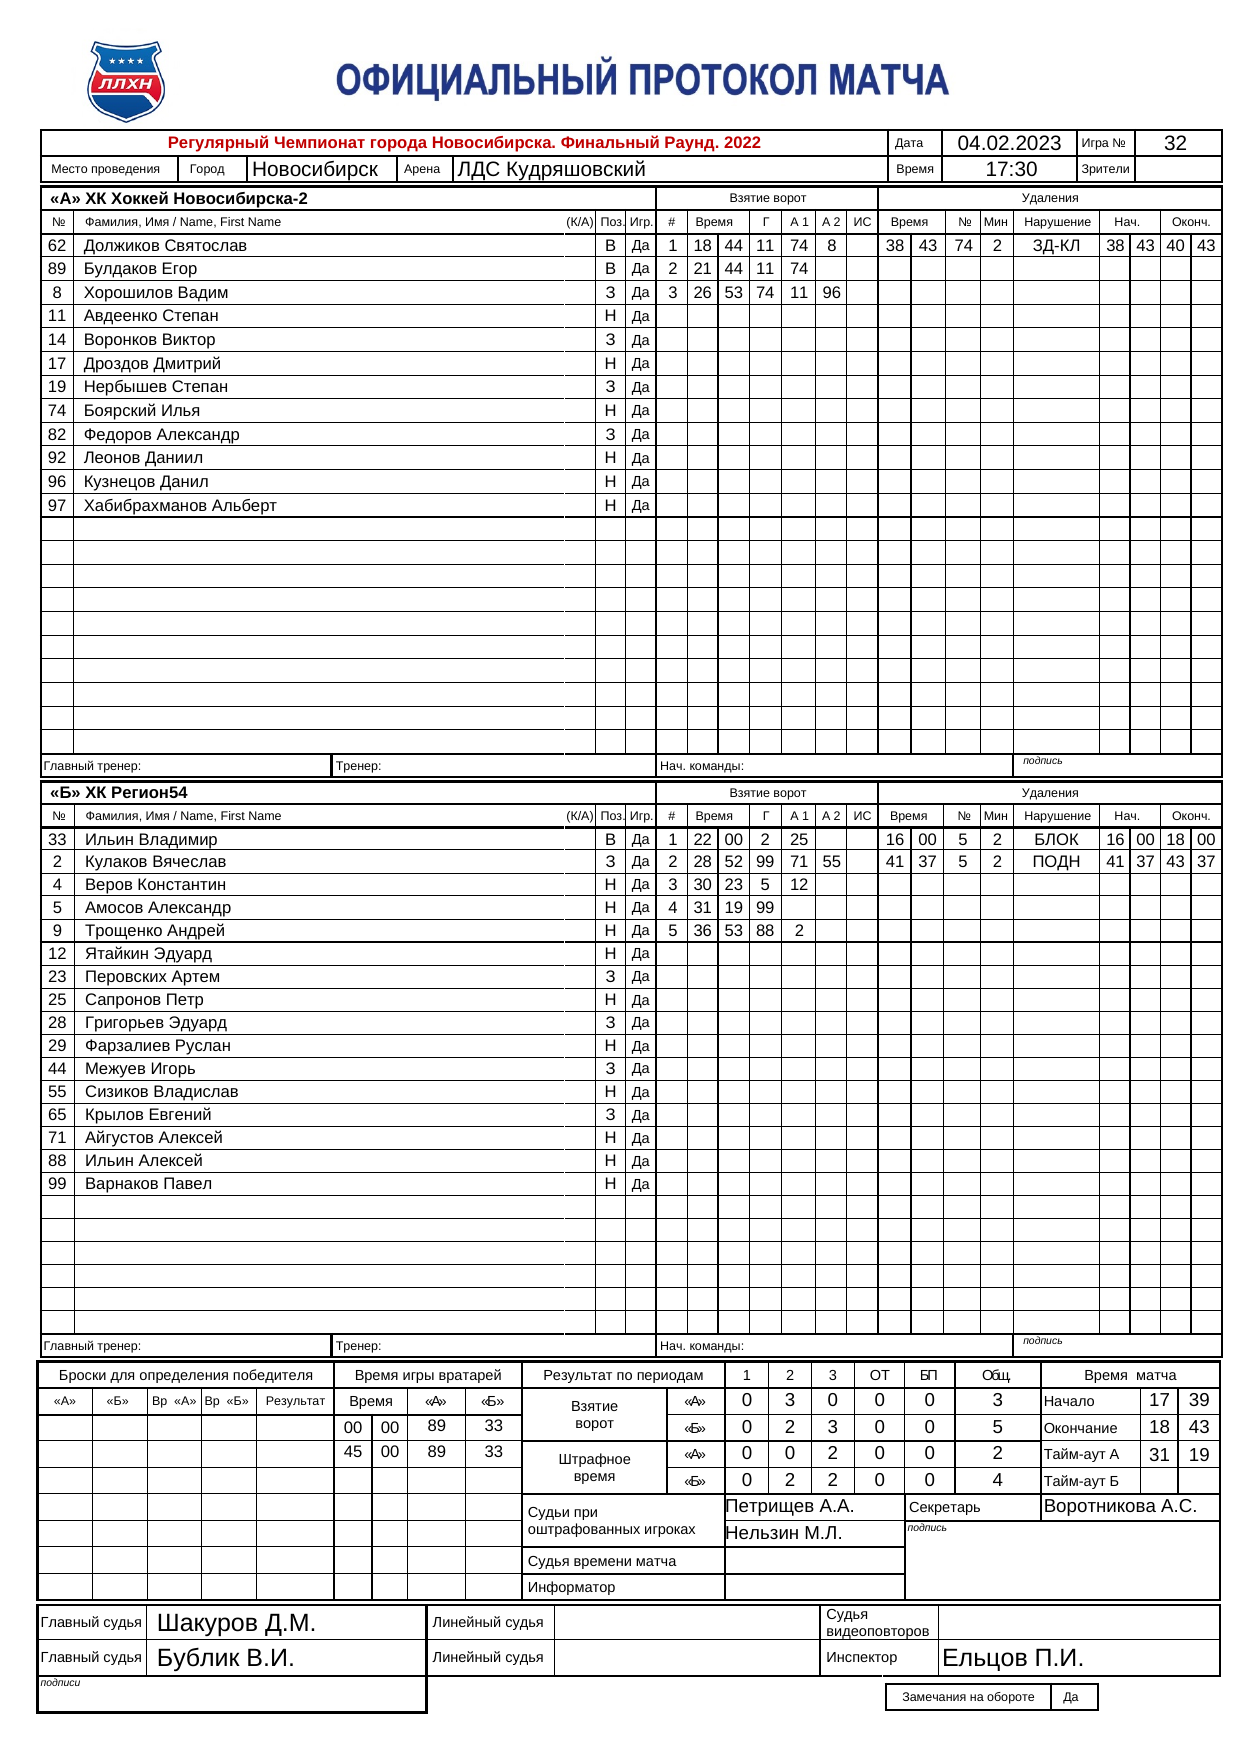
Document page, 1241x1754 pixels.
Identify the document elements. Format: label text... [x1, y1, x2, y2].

table_cell [879, 659, 910, 682]
table_cell [1014, 257, 1099, 280]
table_cell Взятие ворот [523, 1389, 666, 1440]
table_cell [75, 1311, 564, 1333]
table_cell [816, 829, 846, 849]
table_cell [782, 1219, 815, 1241]
table_cell 55 [42, 1081, 74, 1103]
table_cell 88 [750, 920, 781, 941]
table_cell 3 [657, 281, 687, 303]
table_cell [912, 1311, 943, 1333]
table_header БП [905, 1363, 954, 1387]
table_cell [782, 305, 815, 327]
table_cell [688, 966, 717, 987]
table_cell [75, 1196, 564, 1218]
table_cell [946, 636, 980, 658]
table_cell 2 [812, 1468, 854, 1493]
table_cell [782, 470, 815, 493]
table_cell [816, 446, 846, 469]
table_cell [565, 494, 595, 516]
table_cell [626, 1242, 655, 1264]
table_cell [1100, 1219, 1129, 1241]
table_cell [847, 1242, 877, 1264]
table_cell [373, 1494, 407, 1520]
table_cell [39, 1468, 92, 1493]
table_cell Окончание [1042, 1415, 1140, 1440]
table_cell [1192, 281, 1221, 303]
table_cell 89 [42, 257, 73, 280]
table_cell 0 [855, 1468, 904, 1493]
table_cell [565, 565, 595, 587]
table_cell [565, 1012, 595, 1033]
table_cell [847, 399, 877, 422]
table_cell [1131, 305, 1160, 327]
table_cell З [596, 966, 625, 987]
table_cell 5 [657, 920, 687, 941]
table_cell [42, 565, 73, 587]
table_cell Да [626, 470, 655, 493]
table_cell [912, 683, 945, 706]
table_cell [596, 707, 625, 729]
table_cell 71 [42, 1127, 74, 1149]
table_cell [981, 920, 1013, 941]
table_cell [782, 1012, 815, 1033]
table_cell 2 [956, 1442, 1040, 1467]
table_cell [202, 1416, 256, 1440]
table_cell [944, 1311, 980, 1333]
table_cell [1161, 1081, 1190, 1103]
table_cell [946, 305, 980, 327]
table_cell [1192, 943, 1221, 964]
table_cell Вр «Б» [202, 1389, 256, 1413]
table_cell [257, 1416, 333, 1440]
table_header Взятие ворот [657, 783, 877, 803]
table_cell [688, 943, 717, 964]
table_cell 2 [42, 850, 74, 872]
table_cell [719, 730, 749, 753]
table_cell [816, 1035, 846, 1057]
table_cell [981, 494, 1013, 516]
table_cell [946, 328, 980, 351]
table_cell [1192, 1035, 1221, 1057]
table_cell [1131, 1288, 1160, 1310]
table_cell [944, 1081, 980, 1103]
table_cell [981, 1288, 1013, 1310]
table_cell [1161, 588, 1190, 611]
table_cell [688, 1035, 717, 1057]
table_cell [847, 943, 877, 964]
table_cell Нач. [1100, 211, 1160, 233]
table_cell [565, 352, 595, 374]
table_cell Начало [1042, 1389, 1140, 1413]
table_cell 11 [42, 305, 73, 327]
table_cell [847, 1173, 877, 1195]
table_cell Н [596, 874, 625, 895]
table_cell 25 [782, 829, 815, 849]
table_cell [1100, 874, 1129, 895]
table_cell [657, 636, 687, 658]
table_cell [1161, 565, 1190, 587]
table_cell [981, 636, 1013, 658]
table_cell [879, 494, 910, 516]
table_cell 38 [1100, 235, 1129, 256]
table_cell [944, 1173, 980, 1195]
table_cell [1100, 1058, 1129, 1079]
table_cell № [946, 211, 980, 233]
table_cell [688, 399, 717, 422]
table_cell [847, 588, 877, 611]
table_cell «Б » [466, 1389, 521, 1413]
table_cell [816, 612, 846, 634]
table_cell Тайм-аут А [1042, 1441, 1140, 1467]
table_cell [626, 1288, 655, 1310]
table_cell [1131, 518, 1160, 540]
table_cell [257, 1494, 333, 1520]
table_cell [1192, 1288, 1221, 1310]
table_cell [1131, 730, 1160, 753]
table_cell [719, 588, 749, 611]
table_cell [782, 1127, 815, 1149]
table_cell [847, 446, 877, 469]
table_cell Место проведения [42, 157, 177, 181]
table_cell 3 [812, 1415, 854, 1440]
table_cell [657, 683, 687, 706]
table_cell 0 [855, 1389, 904, 1413]
table_cell [946, 730, 980, 753]
table_cell [1014, 683, 1099, 706]
table_cell «А» [39, 1389, 92, 1413]
table_cell [782, 1265, 815, 1287]
table_cell [847, 636, 877, 658]
table_cell [816, 470, 846, 493]
table_cell [1100, 1311, 1129, 1333]
table_cell А 2 [816, 805, 846, 826]
table_cell Да [626, 874, 655, 895]
table_cell [981, 730, 1013, 753]
table_cell [847, 1311, 877, 1333]
table_cell [565, 920, 595, 941]
table_cell [912, 399, 945, 422]
table_cell Фамилия, Имя / Name, First Name [75, 805, 565, 826]
table_cell [912, 352, 945, 374]
table_cell [816, 683, 846, 706]
table_cell [565, 470, 595, 493]
table_cell [93, 1574, 147, 1599]
table_cell [1192, 636, 1221, 658]
table_cell [816, 541, 846, 564]
table_cell [719, 518, 749, 540]
table_cell Ятайкин Эдуард [75, 943, 564, 964]
table_cell [719, 659, 749, 682]
table_cell [847, 1081, 877, 1103]
table_cell [74, 636, 564, 658]
table_cell [816, 1150, 846, 1172]
table_cell 74 [750, 281, 781, 303]
table_cell [719, 470, 749, 493]
table_cell [1100, 470, 1129, 493]
table_cell [719, 1035, 749, 1057]
table_cell [750, 659, 781, 682]
table_cell [565, 896, 595, 918]
table_cell [42, 730, 73, 753]
table_cell [93, 1441, 147, 1467]
table_cell [847, 494, 877, 516]
table_cell [719, 1311, 749, 1333]
table_cell [1100, 943, 1129, 964]
table_cell [719, 1081, 749, 1103]
table_cell 21 [688, 257, 717, 280]
table_cell Время [879, 211, 945, 233]
table_cell [408, 1494, 465, 1520]
table_cell [688, 1012, 717, 1033]
table_cell Линейный судья [428, 1640, 554, 1675]
table_cell [373, 1574, 407, 1599]
table_cell 4 [657, 896, 687, 918]
table_cell [946, 257, 980, 280]
table_cell [719, 541, 749, 564]
table_cell 23 [42, 966, 74, 987]
table_cell «Б» [668, 1415, 724, 1440]
table_cell [981, 305, 1013, 327]
table_cell [946, 541, 980, 564]
table_cell [688, 1127, 717, 1149]
table_cell [912, 1058, 943, 1079]
table_cell [688, 446, 717, 469]
table_cell [847, 518, 877, 540]
table_cell [1161, 518, 1190, 540]
table_cell [912, 730, 945, 753]
table_cell [1014, 966, 1099, 987]
table_cell Н [596, 896, 625, 918]
table_cell Ельцов П.И. [939, 1640, 1219, 1675]
table_cell 18 [1161, 829, 1190, 849]
table_cell [981, 612, 1013, 634]
table_cell [688, 1288, 717, 1310]
table_cell [74, 565, 564, 587]
table_cell [1100, 376, 1129, 398]
table_cell 3 [956, 1389, 1040, 1413]
table_cell Да [626, 966, 655, 987]
table_cell [1192, 896, 1221, 918]
table_cell [782, 565, 815, 587]
table_cell 18 [1141, 1415, 1177, 1440]
table_cell 96 [816, 281, 846, 303]
table_cell [148, 1521, 201, 1546]
table_cell [719, 989, 749, 1011]
table_cell 12 [782, 874, 815, 895]
table_cell [688, 1196, 717, 1218]
table_cell «Б» [93, 1389, 147, 1413]
table_cell [1100, 399, 1129, 422]
table_cell 5 [750, 874, 781, 895]
table_cell [688, 328, 717, 351]
table_cell 0 [769, 1442, 811, 1467]
table_cell [847, 989, 877, 1011]
table_cell [847, 920, 877, 941]
table_cell [1131, 1035, 1160, 1057]
table_cell [74, 707, 564, 729]
table_cell [1192, 730, 1221, 753]
table_cell [565, 707, 595, 729]
table_cell [596, 730, 625, 753]
table_cell [1161, 707, 1190, 729]
table_cell [42, 1196, 74, 1218]
table_cell [719, 352, 749, 374]
table_cell Боярский Илья [74, 399, 564, 422]
table_cell 0 [905, 1442, 954, 1467]
table_cell 33 [42, 829, 74, 849]
table_header 3 [812, 1363, 854, 1387]
table_cell [1131, 1012, 1160, 1033]
table_cell [816, 1012, 846, 1033]
table_cell [847, 1035, 877, 1057]
table_cell [1161, 1058, 1190, 1079]
table_cell 1 [657, 235, 687, 256]
table_cell Ильин Владимир [75, 829, 564, 849]
table_cell подпись [1014, 755, 1221, 776]
table_cell [1192, 541, 1221, 564]
table_cell 16 [1100, 829, 1129, 849]
table_cell [1161, 281, 1190, 303]
table_cell [626, 565, 655, 587]
table_cell 0 [726, 1468, 768, 1493]
table_cell 0 [905, 1389, 954, 1413]
table_cell Фарзалиев Руслан [75, 1035, 564, 1057]
table_cell [946, 683, 980, 706]
table_cell 44 [719, 257, 749, 280]
table_cell Кулаков Вячеслав [75, 850, 564, 872]
table_cell Поз. [596, 211, 625, 233]
table_cell [981, 1150, 1013, 1172]
table_cell [688, 1058, 717, 1079]
table_cell [688, 1242, 717, 1264]
table_cell Информатор [523, 1575, 724, 1599]
table_cell 74 [782, 235, 815, 256]
table_cell [257, 1521, 333, 1546]
table_cell [1192, 257, 1221, 280]
table_cell [879, 707, 910, 729]
table_header 32 [1136, 131, 1221, 155]
table_cell [596, 565, 625, 587]
table_cell [42, 1265, 74, 1287]
table_cell Тренер: [333, 755, 655, 776]
table_cell [1014, 874, 1099, 895]
table_cell [1014, 920, 1099, 941]
table_cell [1100, 659, 1129, 682]
table_cell 00 [1131, 829, 1160, 849]
table_cell [981, 683, 1013, 706]
table_cell Главный тренер: [42, 1335, 330, 1356]
table_cell [782, 636, 815, 658]
table_cell [1014, 352, 1099, 374]
table_cell (К/А) [565, 805, 595, 826]
table_cell Н [596, 399, 625, 422]
table_cell БЛОК [1014, 829, 1099, 849]
table_cell [1014, 1127, 1099, 1149]
table_cell Инспектор [821, 1640, 938, 1675]
table_cell [1014, 1219, 1099, 1241]
table_cell [565, 1127, 595, 1149]
table_cell [1192, 920, 1221, 941]
table_cell [1100, 1081, 1129, 1103]
table_cell [912, 612, 945, 634]
table_cell [782, 730, 815, 753]
table_cell [912, 896, 943, 918]
table_cell [1131, 423, 1160, 445]
table_cell 0 [855, 1442, 904, 1467]
table_cell [596, 1196, 625, 1218]
table_cell 4 [956, 1468, 1040, 1493]
table_cell [879, 1058, 910, 1079]
table_cell «А» [668, 1442, 724, 1467]
table_cell [688, 1104, 717, 1126]
table_cell [39, 1521, 92, 1546]
table_cell [565, 235, 595, 256]
table_cell [1192, 446, 1221, 469]
table_cell [565, 850, 595, 872]
table_cell [816, 730, 846, 753]
table_cell Главный судья [39, 1640, 146, 1675]
table_cell [565, 966, 595, 987]
table_cell 12 [42, 943, 74, 964]
table_cell З [596, 1104, 625, 1126]
table_cell 28 [42, 1012, 74, 1033]
table_cell 0 [905, 1415, 954, 1440]
table_cell Судьи при оштрафованных игроках [523, 1495, 724, 1546]
table_cell [719, 943, 749, 964]
table_cell 88 [42, 1150, 74, 1172]
table_cell 99 [42, 1173, 74, 1195]
table_cell [1161, 257, 1190, 280]
table_cell Да [626, 446, 655, 469]
table_cell [1131, 1104, 1160, 1126]
table_cell Сизиков Владислав [75, 1081, 564, 1103]
table_cell [782, 423, 815, 445]
table_cell [847, 1219, 877, 1241]
table_cell [565, 636, 595, 658]
table_cell [912, 1288, 943, 1310]
table_cell [688, 494, 717, 516]
table_cell [373, 1521, 407, 1546]
table_cell [1192, 874, 1221, 895]
table_cell Н [596, 989, 625, 1011]
table_cell Результат [257, 1389, 333, 1413]
table_cell Время [335, 1389, 407, 1413]
table_cell [912, 518, 945, 540]
table_header «А» ХК Хоккей Новосибирска-2 [42, 188, 655, 209]
table_cell [912, 376, 945, 398]
table_cell [946, 565, 980, 587]
table_cell [1131, 328, 1160, 351]
table_cell [1161, 1104, 1190, 1126]
table_cell [879, 1311, 910, 1333]
table_cell [816, 1219, 846, 1241]
table_cell 43 [1179, 1415, 1219, 1440]
table_cell [657, 659, 687, 682]
table_cell [1014, 659, 1099, 682]
table_cell [879, 989, 910, 1011]
table_cell [1131, 470, 1160, 493]
table_cell [596, 1288, 625, 1310]
table_cell [883, 1677, 1220, 1681]
table_cell [1131, 1219, 1160, 1241]
table_cell [565, 257, 595, 280]
table_cell [42, 1219, 74, 1241]
table_cell [912, 1081, 943, 1103]
table_cell 17 [1141, 1389, 1177, 1413]
table_cell [1161, 1150, 1190, 1172]
table_cell Да [626, 1127, 655, 1149]
table_cell [944, 896, 980, 918]
table_cell 99 [750, 850, 781, 872]
table_cell 2 [981, 235, 1013, 256]
table_cell [1161, 1173, 1190, 1195]
table_cell [657, 966, 687, 987]
table_cell [1161, 989, 1190, 1011]
table_cell [816, 588, 846, 611]
table_cell [1192, 1127, 1221, 1149]
table_cell [1161, 896, 1190, 918]
table_cell Воротникова А.С. [1042, 1495, 1219, 1520]
table_cell [1014, 1104, 1099, 1126]
table_cell [1014, 281, 1099, 303]
table_cell [1161, 683, 1190, 706]
table_cell [565, 612, 595, 634]
table_cell [981, 541, 1013, 564]
table_cell [847, 896, 877, 918]
table_cell [816, 1127, 846, 1149]
table_cell [42, 659, 73, 682]
table_cell [1192, 989, 1221, 1011]
table_cell [1014, 636, 1099, 658]
table_cell [39, 1416, 92, 1440]
table_cell [657, 1150, 687, 1172]
table_cell [981, 423, 1013, 445]
table_cell [879, 328, 910, 351]
table_cell Да [626, 1081, 655, 1103]
table_cell [782, 399, 815, 422]
table_cell [657, 352, 687, 374]
table_cell [1100, 1012, 1129, 1033]
table_cell [719, 565, 749, 587]
table_cell (К/А) [565, 211, 595, 233]
table_cell [335, 1574, 371, 1599]
table_cell 44 [42, 1058, 74, 1079]
table_cell 2 [812, 1442, 854, 1467]
table_cell [719, 1150, 749, 1172]
table_cell № [42, 211, 73, 233]
table_cell Перовских Артем [75, 966, 564, 987]
table_cell Линейный судья [428, 1606, 554, 1639]
table_header 2 [769, 1363, 811, 1387]
table_cell [657, 541, 687, 564]
table_cell Ильин Алексей [75, 1150, 564, 1172]
table_cell [657, 943, 687, 964]
table_cell [565, 1196, 595, 1218]
table_cell [74, 541, 564, 564]
table_cell [1014, 446, 1099, 469]
table_cell З [596, 423, 625, 445]
table_cell [816, 920, 846, 941]
table_cell [782, 588, 815, 611]
table_cell 37 [912, 850, 943, 872]
table_cell [257, 1468, 333, 1493]
table_cell [912, 1196, 943, 1218]
table_cell [1161, 494, 1190, 516]
table_cell Да [626, 399, 655, 422]
table_cell [847, 1127, 877, 1149]
table_cell Главный судья [39, 1606, 146, 1639]
table_cell [688, 1150, 717, 1172]
table_cell [847, 683, 877, 706]
table_cell [1192, 1311, 1221, 1333]
table_cell [408, 1468, 465, 1493]
table_cell [1161, 1196, 1190, 1218]
table_cell [1192, 1058, 1221, 1079]
table_cell [688, 470, 717, 493]
table_cell 00 [912, 829, 943, 849]
table_cell [879, 636, 910, 658]
table_cell [565, 1104, 595, 1126]
table_cell [42, 541, 73, 564]
table_cell [688, 683, 717, 706]
table_cell 92 [42, 446, 73, 469]
table_cell [1131, 541, 1160, 564]
table_cell [688, 1219, 717, 1241]
table_cell [202, 1494, 256, 1520]
table_cell [657, 1035, 687, 1057]
table_cell [879, 874, 910, 895]
table_cell Да [626, 494, 655, 516]
table_cell [847, 257, 877, 280]
table_cell 11 [782, 281, 815, 303]
table_cell 28 [688, 850, 717, 872]
table_cell [879, 1104, 910, 1126]
table_cell [847, 1196, 877, 1218]
table_cell [726, 1548, 904, 1573]
table_cell [1161, 1288, 1190, 1310]
table_cell [565, 1219, 595, 1241]
table_header «Б» ХК Регион54 [42, 783, 655, 803]
table_cell 43 [912, 235, 945, 256]
table_cell [657, 518, 687, 540]
table_cell [1131, 376, 1160, 398]
table_cell 5 [956, 1415, 1040, 1440]
table_cell 96 [42, 470, 73, 493]
table_cell [1014, 730, 1099, 753]
table_cell [1014, 470, 1099, 493]
table_cell [596, 518, 625, 540]
table_cell [657, 1058, 687, 1079]
table_cell [565, 1265, 595, 1287]
table_cell Амосов Александр [75, 896, 564, 918]
table_cell [719, 1196, 749, 1218]
table_cell [1161, 399, 1190, 422]
table_cell [93, 1547, 147, 1573]
table_cell [1192, 399, 1221, 422]
table_cell [847, 423, 877, 445]
table_cell Дроздов Дмитрий [74, 352, 564, 374]
table_cell [939, 1606, 1219, 1639]
table_cell 17:30 [943, 157, 1076, 181]
table_cell 45 [335, 1441, 371, 1467]
table_cell [750, 1288, 781, 1310]
table_cell 00 [373, 1416, 407, 1440]
table_cell Федоров Александр [74, 423, 564, 445]
table_cell [782, 1288, 815, 1310]
table_cell [74, 683, 564, 706]
table_cell [946, 376, 980, 398]
table_cell [912, 1150, 943, 1172]
table_cell [944, 1219, 980, 1241]
table_cell [626, 659, 655, 682]
table_cell [1131, 874, 1160, 895]
table_cell [750, 966, 781, 987]
table_cell [1161, 612, 1190, 634]
table_cell [1100, 565, 1129, 587]
table_cell 38 [879, 235, 910, 256]
table_cell [1161, 920, 1190, 941]
table_cell Нарушение [1014, 805, 1099, 826]
table_cell [657, 470, 687, 493]
table_cell [1192, 588, 1221, 611]
table_cell [1192, 612, 1221, 634]
table_cell [335, 1521, 371, 1546]
table_cell [1161, 966, 1190, 987]
table_cell Авдеенко Степан [74, 305, 564, 327]
table_cell Айгустов Алексей [75, 1127, 564, 1149]
table_cell [565, 376, 595, 398]
table_cell [750, 612, 781, 634]
table_cell 0 [726, 1442, 768, 1467]
table_cell [1100, 1150, 1129, 1172]
table_cell 2 [782, 920, 815, 941]
table_cell [981, 328, 1013, 351]
table_cell Вр «А» [148, 1389, 201, 1413]
table_cell Время [889, 157, 941, 181]
table_cell [719, 305, 749, 327]
table_cell А 1 [782, 211, 815, 233]
table_cell [1014, 896, 1099, 918]
table_cell [816, 1265, 846, 1287]
table_cell Да [626, 281, 655, 303]
table_cell [981, 518, 1013, 540]
table_cell 00 [373, 1441, 407, 1467]
table_cell [1100, 1104, 1129, 1126]
table_cell Да [626, 943, 655, 964]
table_cell [879, 588, 910, 611]
table_cell 3 [769, 1389, 811, 1413]
table_cell [688, 707, 717, 729]
table_cell [428, 1677, 882, 1711]
table_cell [726, 1575, 904, 1599]
table_cell [657, 446, 687, 469]
table_cell [750, 1173, 781, 1195]
table_cell [981, 989, 1013, 1011]
table_cell З [596, 1012, 625, 1033]
table_cell [944, 1150, 980, 1172]
table_cell 82 [42, 423, 73, 445]
table_cell [981, 1127, 1013, 1149]
table_cell [657, 1081, 687, 1103]
table_cell [1100, 1035, 1129, 1057]
table_cell [75, 1219, 564, 1241]
table_cell [912, 1104, 943, 1126]
table_cell Сапронов Петр [75, 989, 564, 1011]
table_cell [912, 943, 943, 964]
table_cell [1161, 1265, 1190, 1287]
table_cell [1161, 1012, 1190, 1033]
table_cell [981, 966, 1013, 987]
table_cell [816, 1173, 846, 1195]
table_cell [148, 1494, 201, 1520]
table_cell [1192, 683, 1221, 706]
table_cell [657, 1104, 687, 1126]
table_cell [816, 1288, 846, 1310]
table_cell [148, 1468, 201, 1493]
table_cell [879, 376, 910, 398]
table_cell [42, 683, 73, 706]
table_cell Нач. команды: [657, 755, 1012, 776]
table_cell [1192, 1150, 1221, 1172]
table_cell [1161, 1219, 1190, 1241]
table_cell [1100, 494, 1129, 516]
table_cell [1100, 1196, 1129, 1218]
table_cell [596, 636, 625, 658]
table_header Время игры вратарей [335, 1363, 521, 1387]
table_cell [39, 1494, 92, 1520]
table_cell [657, 1173, 687, 1195]
table_cell 36 [688, 920, 717, 941]
table_cell [1014, 707, 1099, 729]
table_cell [1192, 1219, 1221, 1241]
table_cell [944, 1288, 980, 1310]
table_cell [1100, 1288, 1129, 1310]
table_cell [944, 966, 980, 987]
table_cell [626, 707, 655, 729]
table_cell 1 [657, 829, 687, 849]
table_cell Да [626, 989, 655, 1011]
table_cell [466, 1494, 521, 1520]
table_cell [750, 305, 781, 327]
table_cell [1014, 1196, 1099, 1218]
table_cell [565, 683, 595, 706]
table_cell Варнаков Павел [75, 1173, 564, 1195]
table_cell [847, 659, 877, 682]
table_cell [565, 1081, 595, 1103]
table_cell [1100, 423, 1129, 445]
table_cell [847, 328, 877, 351]
table_cell [1014, 1242, 1099, 1264]
table_cell 53 [719, 281, 749, 303]
table_cell В [596, 829, 625, 849]
table_cell [565, 423, 595, 445]
table_cell [626, 541, 655, 564]
table_cell [42, 1311, 74, 1333]
table_cell Н [596, 494, 625, 516]
table_cell [816, 423, 846, 445]
table_cell [912, 1127, 943, 1149]
table_cell [1100, 328, 1129, 351]
table_cell [596, 1219, 625, 1241]
table_cell 53 [719, 920, 749, 941]
table_cell [1014, 518, 1099, 540]
table_cell [1014, 305, 1099, 327]
table_cell [719, 612, 749, 634]
table_cell 23 [719, 874, 749, 895]
table_cell [847, 612, 877, 634]
table_cell [816, 636, 846, 658]
table_cell 89 [408, 1416, 465, 1440]
table_cell [912, 1242, 943, 1264]
table_cell Н [596, 1150, 625, 1172]
table_cell [912, 257, 945, 280]
table_cell 11 [750, 235, 781, 256]
table_cell № [944, 805, 980, 826]
table_cell [565, 989, 595, 1011]
table_cell [42, 1242, 74, 1264]
table_cell Бублик В.И. [147, 1640, 425, 1675]
table_cell [944, 1196, 980, 1218]
table_cell З [596, 281, 625, 303]
table_cell [1100, 966, 1129, 987]
table_cell [75, 1288, 564, 1310]
table_cell [335, 1547, 371, 1573]
table_cell [1100, 730, 1129, 753]
table_cell [1014, 541, 1099, 564]
table_cell [879, 1127, 910, 1149]
picture [5, 28, 1179, 129]
table_cell [1131, 399, 1160, 422]
table_cell 19 [1179, 1441, 1219, 1467]
table_cell [626, 1196, 655, 1218]
table_cell [912, 707, 945, 729]
table_cell [879, 257, 910, 280]
table_cell [688, 541, 717, 564]
table_cell [1131, 1311, 1160, 1333]
table_cell [782, 1196, 815, 1218]
table_cell Г [750, 211, 781, 233]
table_cell [1192, 966, 1221, 987]
table_cell Да [626, 920, 655, 941]
table_cell 00 [719, 829, 749, 849]
table_cell [688, 1173, 717, 1195]
table_cell Хабибрахманов Альберт [74, 494, 564, 516]
table_cell [1192, 1242, 1221, 1264]
table_cell Да [626, 1104, 655, 1126]
table_cell [847, 874, 877, 895]
table_cell [912, 966, 943, 987]
table_cell [719, 707, 749, 729]
table_cell Город [179, 157, 246, 181]
table_cell [879, 541, 910, 564]
table_cell [750, 1104, 781, 1126]
table_cell [42, 518, 73, 540]
table_cell Судья видеоповторов [821, 1606, 938, 1639]
table_cell [688, 518, 717, 540]
table_cell [688, 1311, 717, 1333]
table_cell 19 [42, 376, 73, 398]
table_cell [148, 1416, 201, 1440]
table_cell [912, 1035, 943, 1057]
table_cell [879, 612, 910, 634]
table_cell [565, 1311, 595, 1333]
table_cell [1014, 1311, 1099, 1333]
table_cell 74 [42, 399, 73, 422]
table_cell [750, 730, 781, 753]
table_cell [1179, 1468, 1219, 1493]
table_cell [335, 1494, 371, 1520]
table_cell Фамилия, Имя / Name, First Name [74, 211, 565, 233]
table_cell [944, 1104, 980, 1126]
table_cell [944, 1242, 980, 1264]
table_cell [946, 518, 980, 540]
table_cell [565, 1242, 595, 1264]
table_cell [981, 1219, 1013, 1241]
table_cell [1014, 612, 1099, 634]
table_cell [816, 943, 846, 964]
table_cell [1014, 1173, 1099, 1195]
table_cell [750, 1012, 781, 1033]
table_cell [847, 1288, 877, 1310]
table_cell [847, 1104, 877, 1126]
table_cell [719, 1219, 749, 1241]
table_cell [750, 636, 781, 658]
table_cell [879, 1265, 910, 1287]
table_cell Нарушение [1014, 211, 1099, 233]
table_cell [750, 1265, 781, 1287]
table_cell [657, 1219, 687, 1241]
table_cell [657, 494, 687, 516]
table_cell [879, 1196, 910, 1218]
table_cell 17 [42, 352, 73, 374]
table_cell [1161, 376, 1190, 398]
table_cell Нельзин М.Л. [726, 1521, 904, 1546]
table_cell [1131, 943, 1160, 964]
table_cell [335, 1468, 371, 1493]
table_cell [946, 281, 980, 303]
table_cell [946, 470, 980, 493]
table_cell Нач. [1100, 805, 1160, 826]
table_cell [42, 1288, 74, 1310]
table_cell 97 [42, 494, 73, 516]
table_cell [816, 1311, 846, 1333]
table_cell [750, 1242, 781, 1264]
table_cell [944, 1265, 980, 1287]
table_header Результат по периодам [523, 1363, 724, 1387]
table_cell Да [626, 305, 655, 327]
table_cell [565, 305, 595, 327]
table_cell [1131, 1196, 1160, 1218]
table_cell [1131, 1150, 1160, 1172]
table_cell [1136, 157, 1221, 181]
table_cell [42, 636, 73, 658]
table_cell [847, 565, 877, 587]
table_cell Да [626, 328, 655, 351]
table_cell [657, 399, 687, 422]
table_cell [879, 966, 910, 987]
table_cell [750, 328, 781, 351]
table_cell [626, 730, 655, 753]
table_cell [719, 636, 749, 658]
table_cell [1131, 1265, 1160, 1287]
table_cell [912, 989, 943, 1011]
table_cell [657, 989, 687, 1011]
table_cell [688, 659, 717, 682]
table_cell [74, 659, 564, 682]
table_cell 74 [782, 257, 815, 280]
table_cell [981, 1265, 1013, 1287]
table_cell [657, 1127, 687, 1149]
table_cell [1100, 989, 1129, 1011]
table_cell [750, 1150, 781, 1172]
table_cell [657, 612, 687, 634]
table_cell [657, 1265, 687, 1287]
table_cell [944, 920, 980, 941]
table_cell Нач. команды: [657, 1335, 1012, 1356]
table_cell [816, 565, 846, 587]
table_cell [565, 281, 595, 303]
table_cell А 2 [816, 211, 846, 233]
table_cell [750, 1035, 781, 1057]
table_cell [1161, 1242, 1190, 1264]
table_cell [847, 352, 877, 374]
table_cell Н [596, 943, 625, 964]
table_cell [879, 920, 910, 941]
table_cell [981, 1196, 1013, 1218]
table_cell [912, 541, 945, 564]
table_cell [1192, 659, 1221, 682]
table_cell [1161, 470, 1190, 493]
table_cell [816, 352, 846, 374]
table_cell 44 [719, 235, 749, 256]
table_header Общ. [956, 1363, 1040, 1387]
table_cell [847, 1012, 877, 1033]
table_cell [1014, 376, 1099, 398]
table_cell [750, 588, 781, 611]
table_cell [981, 588, 1013, 611]
table_cell [879, 1219, 910, 1241]
table_cell [408, 1574, 465, 1599]
table_cell [657, 376, 687, 398]
table_cell Штрафное время [523, 1442, 666, 1493]
table_cell [1192, 565, 1221, 587]
table_cell [719, 1288, 749, 1310]
table_cell [148, 1547, 201, 1573]
table_cell [847, 730, 877, 753]
table_cell Григорьев Эдуард [75, 1012, 564, 1033]
table_cell «А» [408, 1389, 465, 1413]
table_cell Мин [981, 211, 1013, 233]
table_cell [912, 565, 945, 587]
table_cell [1100, 1242, 1129, 1264]
table_cell Игр. [626, 211, 655, 233]
table_cell 8 [816, 235, 846, 256]
table_cell [257, 1574, 333, 1599]
table_cell Да [626, 1058, 655, 1079]
table_cell [944, 943, 980, 964]
table_cell [981, 707, 1013, 729]
table_cell [750, 399, 781, 422]
table_cell «А» [668, 1389, 724, 1413]
table_cell [1161, 423, 1190, 445]
table_cell [912, 305, 945, 327]
table_cell 37 [1131, 850, 1160, 872]
table_cell [1100, 612, 1129, 634]
table_cell [1131, 1081, 1160, 1103]
table_cell [782, 518, 815, 540]
table_cell [879, 730, 910, 753]
table_cell [408, 1547, 465, 1573]
table_cell [879, 943, 910, 964]
table_cell [1100, 305, 1129, 327]
table_cell [39, 1574, 92, 1599]
table_header Да [1052, 1685, 1097, 1709]
table_cell [912, 1012, 943, 1033]
table_cell [1014, 943, 1099, 964]
table_cell Да [626, 829, 655, 849]
table_cell [1192, 1081, 1221, 1103]
table_cell Тайм-аут Б [1042, 1468, 1140, 1493]
table_cell [847, 305, 877, 327]
table_cell [1014, 423, 1099, 445]
table_cell 18 [688, 235, 717, 256]
table_cell 43 [1161, 850, 1190, 872]
table_cell [74, 588, 564, 611]
table_cell [816, 874, 846, 895]
table_cell Время [688, 211, 749, 233]
table_cell # [657, 805, 687, 826]
table_cell [626, 612, 655, 634]
table_cell [565, 1288, 595, 1310]
table_cell [879, 1173, 910, 1195]
table_cell 2 [769, 1415, 811, 1440]
table_cell [879, 470, 910, 493]
table_cell [981, 376, 1013, 398]
table_cell [912, 470, 945, 493]
table_cell [816, 376, 846, 398]
table_cell 4 [42, 874, 74, 895]
table_cell [750, 1196, 781, 1218]
table_cell [657, 707, 687, 729]
table_cell [847, 1058, 877, 1079]
table_cell [782, 966, 815, 987]
table_cell Оконч. [1161, 211, 1221, 233]
table_cell 25 [42, 989, 74, 1011]
table_cell [816, 707, 846, 729]
table_cell Да [626, 1150, 655, 1172]
table_cell 3 [657, 874, 687, 895]
table_cell [1161, 636, 1190, 658]
table_cell [782, 612, 815, 634]
table_cell [93, 1521, 147, 1546]
table_cell [944, 1012, 980, 1033]
table_cell [596, 1311, 625, 1333]
table_cell [879, 281, 910, 303]
table_cell [981, 565, 1013, 587]
table_cell [782, 352, 815, 374]
table_cell 2 [750, 829, 781, 849]
table_cell [1131, 636, 1160, 658]
table_cell [782, 1081, 815, 1103]
table_cell [981, 352, 1013, 374]
table_cell [981, 1058, 1013, 1079]
table_cell [782, 1311, 815, 1333]
table_cell З [596, 376, 625, 398]
table_cell В [596, 257, 625, 280]
table_cell 2 [769, 1468, 811, 1493]
table_cell [981, 446, 1013, 469]
table_cell [912, 874, 943, 895]
table_cell [946, 446, 980, 469]
table_cell Н [596, 920, 625, 941]
table_cell 41 [879, 850, 910, 872]
table_cell [879, 1242, 910, 1264]
table_cell [1014, 1035, 1099, 1057]
table_cell [565, 1058, 595, 1079]
table_cell [879, 1150, 910, 1172]
table_header Взятие ворот [657, 188, 877, 209]
table_cell [688, 730, 717, 753]
table_cell [466, 1468, 521, 1493]
table_cell Поз. [596, 805, 625, 826]
table_cell [981, 399, 1013, 422]
table_cell [750, 1127, 781, 1149]
table_cell Мин [981, 805, 1013, 826]
table_cell [816, 966, 846, 987]
table_cell [782, 446, 815, 469]
table_cell 00 [1192, 829, 1221, 849]
table_cell Воронков Виктор [74, 328, 564, 351]
table_cell [750, 565, 781, 587]
table_cell [847, 850, 877, 872]
table_cell [912, 1265, 943, 1287]
table_cell [1131, 352, 1160, 374]
table_cell [847, 1265, 877, 1287]
table_cell [1100, 1265, 1129, 1287]
table_cell [596, 541, 625, 564]
table_cell [750, 1219, 781, 1241]
table_cell 89 [408, 1441, 465, 1467]
table_cell [816, 1196, 846, 1218]
table_cell 5 [42, 896, 74, 918]
table_cell [782, 541, 815, 564]
table_cell [981, 470, 1013, 493]
table_header Броски для определения победителя [39, 1363, 333, 1387]
table_cell [1161, 1127, 1190, 1149]
table_cell [782, 1035, 815, 1057]
table_cell [946, 352, 980, 374]
table_cell [1131, 446, 1160, 469]
table_cell [719, 966, 749, 987]
table_cell Веров Константин [75, 874, 564, 895]
table_cell [688, 636, 717, 658]
table_cell [912, 328, 945, 351]
table_cell [1100, 257, 1129, 280]
table_cell [750, 470, 781, 493]
table_cell ИС [847, 211, 877, 233]
table_cell [74, 612, 564, 634]
table_cell [750, 707, 781, 729]
table_cell [1100, 446, 1129, 469]
table_cell [1161, 659, 1190, 682]
table_cell [782, 683, 815, 706]
table_cell [750, 376, 781, 398]
table_cell [1161, 1311, 1190, 1333]
table_cell [596, 1265, 625, 1287]
table_cell Судья времени матча [523, 1548, 724, 1573]
table_cell [1131, 588, 1160, 611]
table_cell 43 [1131, 235, 1160, 256]
table_cell [719, 1058, 749, 1079]
table_cell ЛДС Кудряшовский [454, 157, 887, 181]
table_cell [944, 874, 980, 895]
table_cell 31 [688, 896, 717, 918]
table_cell [1161, 352, 1190, 374]
table_cell З [596, 328, 625, 351]
table_cell [912, 1173, 943, 1195]
table_cell 0 [726, 1415, 768, 1440]
table_cell [946, 659, 980, 682]
table_cell [657, 328, 687, 351]
table_cell [75, 1242, 564, 1264]
table_cell [466, 1547, 521, 1573]
table_cell [946, 423, 980, 445]
table_cell [1014, 399, 1099, 422]
table_header Время матча [1042, 1363, 1219, 1387]
table_cell [912, 920, 943, 941]
table_cell [847, 829, 877, 849]
table_cell [1161, 305, 1190, 327]
table_cell [1192, 707, 1221, 729]
table_cell [1100, 541, 1129, 564]
table_cell 52 [719, 850, 749, 872]
table_cell Да [626, 1173, 655, 1195]
table_cell 0 [905, 1468, 954, 1493]
table_cell [1192, 518, 1221, 540]
table_cell [782, 989, 815, 1011]
table_cell 74 [946, 235, 980, 256]
table_cell [981, 1173, 1013, 1195]
table_cell [750, 352, 781, 374]
table_cell [1131, 659, 1160, 682]
table_cell [1161, 730, 1190, 753]
table_cell [1131, 920, 1160, 941]
table_cell [750, 494, 781, 516]
table_cell [944, 989, 980, 1011]
table_cell [719, 1173, 749, 1195]
table_header 1 [726, 1363, 768, 1387]
table_cell [944, 1035, 980, 1057]
table_cell [373, 1547, 407, 1573]
table_cell [1100, 1127, 1129, 1149]
table_cell Игр. [626, 805, 655, 826]
table_cell [202, 1468, 256, 1493]
table_cell 0 [726, 1389, 768, 1413]
table_cell [657, 588, 687, 611]
table_cell Тренер: [333, 1335, 655, 1356]
table_cell [688, 565, 717, 587]
table_cell [1100, 683, 1129, 706]
table_cell 14 [42, 328, 73, 351]
table_cell [565, 588, 595, 611]
table_cell [750, 541, 781, 564]
table_cell Секретарь [906, 1495, 1040, 1520]
table_cell [816, 399, 846, 422]
table_cell [202, 1521, 256, 1546]
table_cell [719, 423, 749, 445]
table_cell ИС [847, 805, 877, 826]
table_cell [565, 1150, 595, 1172]
table_cell 29 [42, 1035, 74, 1057]
table_cell [719, 446, 749, 469]
table_cell Да [626, 257, 655, 280]
table_cell [1192, 1265, 1221, 1287]
table_cell Главный тренер: [42, 755, 330, 776]
table_cell Н [596, 1173, 625, 1195]
table_cell [946, 399, 980, 422]
table_cell [719, 494, 749, 516]
table_cell # [657, 211, 687, 233]
table_cell Нербышев Степан [74, 376, 564, 398]
table_cell Да [626, 896, 655, 918]
table_cell [1141, 1468, 1177, 1493]
table_cell А 1 [782, 805, 815, 826]
table_cell [1014, 328, 1099, 351]
table_cell [257, 1441, 333, 1467]
table_cell 0 [812, 1389, 854, 1413]
table_cell [1131, 707, 1160, 729]
table_cell [657, 1012, 687, 1033]
table_cell [816, 659, 846, 682]
table_cell [1100, 896, 1129, 918]
table_cell 62 [42, 235, 73, 256]
table_cell [565, 659, 595, 682]
table_cell [688, 305, 717, 327]
table_cell Булдаков Егор [74, 257, 564, 280]
table_cell [750, 989, 781, 1011]
table_cell [912, 494, 945, 516]
table_cell [912, 636, 945, 658]
table_cell [981, 1242, 1013, 1264]
table_cell [719, 1012, 749, 1033]
table_cell [816, 518, 846, 540]
table_cell № [42, 805, 74, 826]
table_cell [847, 376, 877, 398]
table_cell 00 [335, 1416, 371, 1440]
table_cell 2 [657, 850, 687, 872]
table_cell [626, 1219, 655, 1241]
table_cell [879, 896, 910, 918]
table_cell 30 [688, 874, 717, 895]
table_cell [565, 1173, 595, 1195]
table_cell [816, 1058, 846, 1079]
table_cell [657, 1288, 687, 1310]
table_cell Леонов Даниил [74, 446, 564, 469]
table_cell [981, 1311, 1013, 1333]
table_cell [750, 1058, 781, 1079]
table_cell Да [626, 235, 655, 256]
table_cell 39 [1179, 1389, 1219, 1413]
table_cell [596, 588, 625, 611]
table_cell [1100, 920, 1129, 941]
table_cell [1131, 683, 1160, 706]
table_cell [1100, 636, 1129, 658]
table_cell Да [626, 1012, 655, 1033]
table_cell [1192, 1173, 1221, 1195]
table_cell Должиков Святослав [74, 235, 564, 256]
table_cell [1100, 281, 1129, 303]
table_cell подпись [906, 1522, 1219, 1599]
table_cell [1192, 305, 1221, 327]
table_header 04.02.2023 [943, 131, 1076, 155]
table_cell [42, 612, 73, 634]
table_cell [944, 1058, 980, 1079]
table_cell [657, 423, 687, 445]
table_cell [626, 518, 655, 540]
table_cell [1131, 1173, 1160, 1195]
table_cell [782, 494, 815, 516]
table_cell [596, 1242, 625, 1264]
table_cell Да [626, 850, 655, 872]
table_cell [912, 588, 945, 611]
table_cell [1161, 1035, 1190, 1057]
table_cell подписи [39, 1677, 425, 1711]
table_cell 5 [944, 850, 980, 872]
table_cell [1014, 1081, 1099, 1103]
table_cell [912, 281, 945, 303]
table_cell [1131, 257, 1160, 280]
table_cell [466, 1521, 521, 1546]
table_cell [42, 588, 73, 611]
table_cell [719, 328, 749, 351]
table_cell [981, 896, 1013, 918]
table_cell [1192, 423, 1221, 445]
table_cell [847, 470, 877, 493]
table_cell [782, 943, 815, 964]
table_cell [1131, 1058, 1160, 1079]
table_cell [74, 730, 564, 753]
table_cell 40 [1161, 235, 1190, 256]
table_cell [688, 989, 717, 1011]
table_cell [981, 1104, 1013, 1126]
table_cell [782, 1173, 815, 1195]
table_cell [847, 541, 877, 564]
table_cell [688, 376, 717, 398]
table_cell [688, 423, 717, 445]
table_cell 55 [816, 850, 846, 872]
table_header Удаления [879, 188, 1221, 209]
table_cell Н [596, 1081, 625, 1103]
table_cell Да [626, 352, 655, 374]
table_cell Петрищев А.А. [726, 1495, 904, 1520]
table_cell Время [688, 805, 749, 826]
table_cell [981, 1035, 1013, 1057]
table_cell [719, 376, 749, 398]
table_cell Арена [398, 157, 452, 181]
table_cell 9 [42, 920, 74, 941]
table_cell [688, 1081, 717, 1103]
table_cell [74, 518, 564, 540]
table_cell Крылов Евгений [75, 1104, 564, 1126]
table_cell 2 [657, 257, 687, 280]
table_cell [148, 1441, 201, 1467]
table_cell [1161, 328, 1190, 351]
table_cell [782, 1058, 815, 1079]
table_cell [879, 518, 910, 540]
table_cell 16 [879, 829, 910, 849]
table_cell [912, 446, 945, 469]
table_cell 0 [855, 1415, 904, 1440]
table_cell [1192, 1012, 1221, 1033]
table_cell [981, 281, 1013, 303]
table_header ОТ [855, 1363, 904, 1387]
table_cell Время [879, 805, 943, 826]
table_cell [1192, 328, 1221, 351]
table_cell [1192, 352, 1221, 374]
table_cell [1131, 1242, 1160, 1264]
table_cell [879, 423, 910, 445]
table_cell [1014, 989, 1099, 1011]
table_cell [946, 588, 980, 611]
table_header Игра № [1078, 131, 1134, 155]
table_cell 31 [1141, 1441, 1177, 1467]
table_cell [981, 257, 1013, 280]
table_cell [782, 328, 815, 351]
table_cell ПОДН [1014, 850, 1099, 872]
table_cell [1131, 281, 1160, 303]
table_cell 37 [1192, 850, 1221, 872]
table_cell [39, 1547, 92, 1573]
table_cell [1014, 1012, 1099, 1033]
table_cell [879, 446, 910, 469]
table_cell [148, 1574, 201, 1599]
table_cell 65 [42, 1104, 74, 1126]
table_cell Да [626, 423, 655, 445]
table_cell [565, 730, 595, 753]
table_cell [657, 1311, 687, 1333]
table_cell [202, 1547, 256, 1573]
table_cell [626, 588, 655, 611]
table_cell [750, 683, 781, 706]
table_cell [1161, 874, 1190, 895]
table_cell 11 [750, 257, 781, 280]
table_cell [946, 494, 980, 516]
table_cell [879, 1012, 910, 1033]
table_cell [596, 612, 625, 634]
table_cell [750, 1311, 781, 1333]
table_cell Н [596, 470, 625, 493]
table_cell [1192, 376, 1221, 398]
table_cell 33 [466, 1441, 521, 1467]
table_cell [75, 1265, 564, 1287]
table_cell [782, 659, 815, 682]
table_cell [1014, 494, 1099, 516]
table_cell З [596, 850, 625, 872]
table_cell [1099, 1682, 1220, 1711]
table_cell [1014, 1058, 1099, 1079]
table_cell [879, 305, 910, 327]
table_cell Да [626, 376, 655, 398]
table_cell [565, 446, 595, 469]
table_cell [1014, 565, 1099, 587]
table_cell [565, 328, 595, 351]
table_cell [688, 1265, 717, 1287]
table_cell 43 [1192, 235, 1221, 256]
table_cell [657, 1196, 687, 1218]
table_cell [782, 1242, 815, 1264]
table_cell [816, 989, 846, 1011]
table_cell В [596, 235, 625, 256]
table_cell [981, 943, 1013, 964]
table_cell [981, 1081, 1013, 1103]
table_cell [981, 874, 1013, 895]
table_cell [719, 1265, 749, 1287]
table_cell [1131, 612, 1160, 634]
table_cell [847, 707, 877, 729]
table_cell [1014, 588, 1099, 611]
table_cell [879, 399, 910, 422]
table_cell [1192, 1104, 1221, 1126]
table_cell [93, 1416, 147, 1440]
table_cell 19 [719, 896, 749, 918]
table_cell [565, 541, 595, 564]
table_cell Новосибирск [248, 157, 396, 181]
table_cell [466, 1574, 521, 1599]
table_cell [688, 588, 717, 611]
table_cell [1100, 518, 1129, 540]
table_cell [782, 1104, 815, 1126]
table_cell [879, 1288, 910, 1310]
table_cell [657, 305, 687, 327]
table_cell [816, 1242, 846, 1264]
table_cell [1100, 352, 1129, 374]
table_cell 71 [782, 850, 815, 872]
table_cell [1014, 1265, 1099, 1287]
table_cell Оконч. [1161, 805, 1221, 826]
table_cell [816, 1081, 846, 1103]
table_cell [912, 1219, 943, 1241]
table_cell [944, 1127, 980, 1149]
table_cell [555, 1640, 819, 1675]
table_cell 99 [750, 896, 781, 918]
table_cell [1192, 494, 1221, 516]
table_cell [816, 494, 846, 516]
table_cell [946, 612, 980, 634]
table_cell [565, 399, 595, 422]
table_cell 2 [981, 850, 1013, 872]
table_cell [879, 1035, 910, 1057]
table_cell [93, 1494, 147, 1520]
table_header Дата [889, 131, 941, 155]
table_cell Н [596, 1127, 625, 1149]
table_cell 41 [1100, 850, 1129, 872]
table_cell [1014, 1288, 1099, 1310]
table_header Замечания на обороте [887, 1685, 1050, 1709]
table_cell [1100, 588, 1129, 611]
table_cell [688, 612, 717, 634]
table_cell [912, 659, 945, 682]
table_cell [565, 943, 595, 964]
table_cell [912, 423, 945, 445]
table_cell [688, 352, 717, 374]
table_cell Н [596, 1035, 625, 1057]
table_cell Да [626, 1035, 655, 1057]
table_cell [555, 1606, 819, 1639]
table_cell [946, 707, 980, 729]
table_cell З [596, 1058, 625, 1079]
table_cell [565, 1035, 595, 1057]
table_cell ЗД-КЛ [1014, 235, 1099, 256]
table_cell [1161, 541, 1190, 564]
table_cell [847, 235, 877, 256]
table_cell [879, 565, 910, 587]
table_cell [1131, 1127, 1160, 1149]
table_cell Шакуров Д.М. [147, 1606, 425, 1639]
table_cell 26 [688, 281, 717, 303]
table_cell [981, 1012, 1013, 1033]
table_cell [719, 399, 749, 422]
table_cell [626, 683, 655, 706]
table_cell [750, 446, 781, 469]
table_cell [202, 1574, 256, 1599]
table_cell [750, 943, 781, 964]
table_cell Г [750, 805, 781, 826]
table_cell [565, 874, 595, 895]
table_cell [626, 1265, 655, 1287]
table_cell Зрители [1078, 157, 1134, 181]
table_cell [879, 683, 910, 706]
table_cell [750, 518, 781, 540]
table_cell [93, 1468, 147, 1493]
table_header Удаления [879, 783, 1221, 803]
table_cell [1192, 1196, 1221, 1218]
table_cell [981, 659, 1013, 682]
table_cell [596, 659, 625, 682]
table_cell [750, 423, 781, 445]
table_cell [1131, 565, 1160, 587]
table_cell [202, 1441, 256, 1467]
table_cell [1131, 896, 1160, 918]
table_cell [626, 636, 655, 658]
table_cell [847, 1150, 877, 1172]
table_cell [847, 966, 877, 987]
table_cell Н [596, 305, 625, 327]
table_cell Н [596, 446, 625, 469]
table_cell [373, 1468, 407, 1493]
table_cell 8 [42, 281, 73, 303]
table_cell [879, 1081, 910, 1103]
table_cell Межуев Игорь [75, 1058, 564, 1079]
table_cell 22 [688, 829, 717, 849]
table_cell [565, 518, 595, 540]
table_cell [847, 281, 877, 303]
table_cell [782, 376, 815, 398]
table_cell [816, 257, 846, 280]
table_cell [719, 1104, 749, 1126]
table_cell [816, 896, 846, 918]
table_cell [42, 707, 73, 729]
table_cell [1131, 966, 1160, 987]
table_cell [1161, 446, 1190, 469]
table_cell [657, 565, 687, 587]
table_cell [719, 1242, 749, 1264]
table_cell [1131, 494, 1160, 516]
table_cell 2 [981, 829, 1013, 849]
table_cell [816, 305, 846, 327]
table_cell 5 [944, 829, 980, 849]
table_cell [782, 707, 815, 729]
table_cell [626, 1311, 655, 1333]
table_cell [816, 328, 846, 351]
table_cell [1100, 707, 1129, 729]
table_cell 33 [466, 1416, 521, 1440]
table_cell [657, 1242, 687, 1264]
table_cell [879, 352, 910, 374]
table_cell [1014, 1150, 1099, 1172]
table_cell [596, 683, 625, 706]
table_cell [816, 1104, 846, 1126]
table_cell [1161, 943, 1190, 964]
table_cell [657, 730, 687, 753]
table_cell Трощенко Андрей [75, 920, 564, 941]
table_cell [719, 683, 749, 706]
table_cell Кузнецов Данил [74, 470, 564, 493]
table_cell Н [596, 352, 625, 374]
table_cell [782, 1150, 815, 1172]
table_cell «Б» [668, 1468, 724, 1493]
table_cell [1100, 1173, 1129, 1195]
table_cell подпись [1014, 1335, 1221, 1356]
table_cell [1131, 989, 1160, 1011]
table_cell [257, 1547, 333, 1573]
table_cell [565, 829, 595, 849]
table_cell [408, 1521, 465, 1546]
table_cell [1192, 470, 1221, 493]
table_cell [39, 1441, 92, 1467]
table_cell [719, 1127, 749, 1149]
table_cell [750, 1081, 781, 1103]
table_cell [782, 896, 815, 918]
table_cell Хорошилов Вадим [74, 281, 564, 303]
table_header Регулярный Чемпионат города Новосибирска. Финальный Раунд. 2022 [42, 131, 887, 155]
